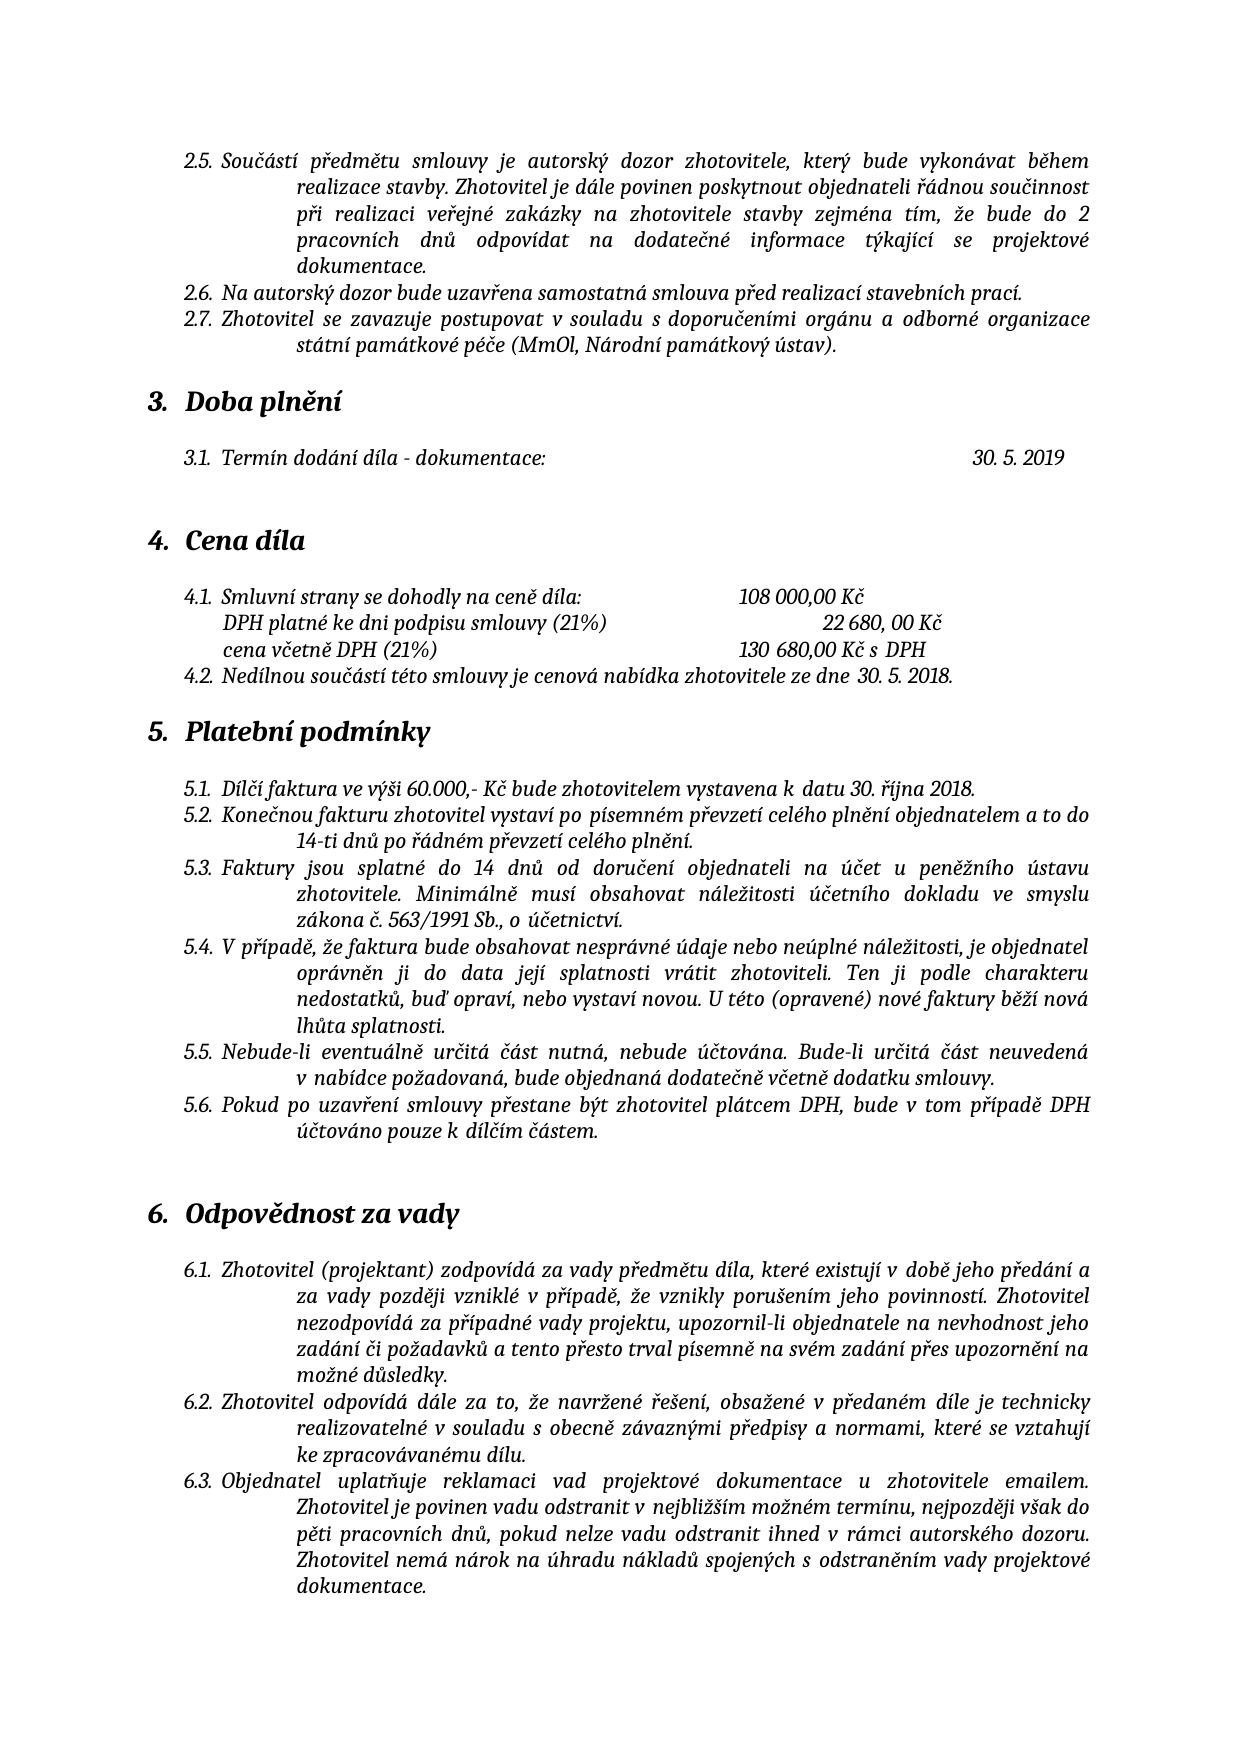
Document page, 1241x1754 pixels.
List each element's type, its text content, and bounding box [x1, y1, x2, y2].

list Termín dodání díla - dokumentace: 30. 5. 2019 [184, 445, 1093, 471]
list Zhotovitel odpovídá dále za to, že navržené řešení, obsažené v předaném díle je technicky realizovatelné v souladu s obecně závaznými předpisy a normami, které se vztahují ke zpracovávanému dílu. [184, 1389, 1093, 1468]
list Nedílnou součástí této smlouvy je cenová nabídka zhotovitele ze dne 30. 5. 2018. [184, 663, 1093, 689]
list Smluvní strany se dohodly na ceně díla: 108 000,00 Kč [184, 584, 1093, 610]
list Odpovědnost za vady [148, 1197, 1093, 1231]
list Zhotovitel (projektant) zodpovídá za vady předmětu díla, které existují v době jeho předání a za vady později vzniklé v případě, že vznikly porušením jeho povinností. Zhotovitel nezodpovídá za případné vady projektu, upozornil-li objednatele na nevhodnost jeho zadání či požadavků a tento přesto trval písemně na svém zadání přes upozornění na možné důsledky. [184, 1257, 1093, 1389]
list Dílčí faktura ve výši 60.000,- Kč bude zhotovitelem vystavena k datu 30. října 2018. [184, 775, 1093, 802]
list Zhotovitel se zavazuje postupovat v souladu s doporučeními orgánu a odborné organizace státní památkové péče (MmOl, Národní památkový ústav). [184, 306, 1093, 358]
list V případě, že faktura bude obsahovat nesprávné údaje nebo neúplné náležitosti, je objednatel oprávněn ji do data její splatnosti vrátit zhotoviteli. Ten ji podle charakteru nedostatků, buď opraví, nebo vystaví novou. U této (opravené) nové faktury běží nová lhůta splatnosti. [184, 933, 1093, 1039]
list Nebude-li eventuálně určitá část nutná, nebude účtována. Bude-li určitá část neuvedená v nabídce požadovaná, bude objednaná dodatečně včetně dodatku smlouvy. [184, 1039, 1093, 1092]
list Na autorský dozor bude uzavřena samostatná smlouva před realizací stavebních prací. [184, 279, 1093, 306]
list Součástí předmětu smlouvy je autorský dozor zhotovitele, který bude vykonávat během realizace stavby. Zhotovitel je dále povinen poskytnout objednateli řádnou součinnost při realizaci veřejné zakázky na zhotovitele stavby zejména tím, že bude do 2 pracovních dnů odpovídat na dodatečné informace týkající se projektové dokumentace. [184, 148, 1093, 279]
list Faktury jsou splatné do 14 dnů od doručení objednateli na účet u peněžního ústavu zhotovitele. Minimálně musí obsahovat náležitosti účetního dokladu ve smyslu zákona č. 563/1991 Sb., o účetnictví. [184, 854, 1093, 933]
list Konečnou fakturu zhotovitel vystaví po písemném převzetí celého plnění objednatelem a to do 14-ti dnů po řádném převzetí celého plnění. [184, 802, 1093, 854]
list Pokud po uzavření smlouvy přestane být zhotovitel plátcem DPH, bude v tom případě DPH účtováno pouze k dílčím částem. [184, 1092, 1093, 1144]
text DPH platné ke dni podpisu smlouvy (21%) 22 680, 00 Kč [223, 610, 1093, 636]
list Cena díla [148, 524, 1093, 557]
list Objednatel uplatňuje reklamaci vad projektové dokumentace u zhotovitele emailem. Zhotovitel je povinen vadu odstranit v nejbližším možném termínu, nejpozději však do pěti pracovních dnů, pokud nelze vadu odstranit ihned v rámci autorského dozoru. Zhotovitel nemá nárok na úhradu nákladů spojených s odstraněním vady projektové dokumentace. [184, 1468, 1093, 1599]
text cena včetně DPH (21%) 130 680,00 Kč s DPH [223, 636, 1093, 663]
list Platební podmínky [148, 715, 1093, 749]
list Doba plnění [148, 385, 1093, 418]
